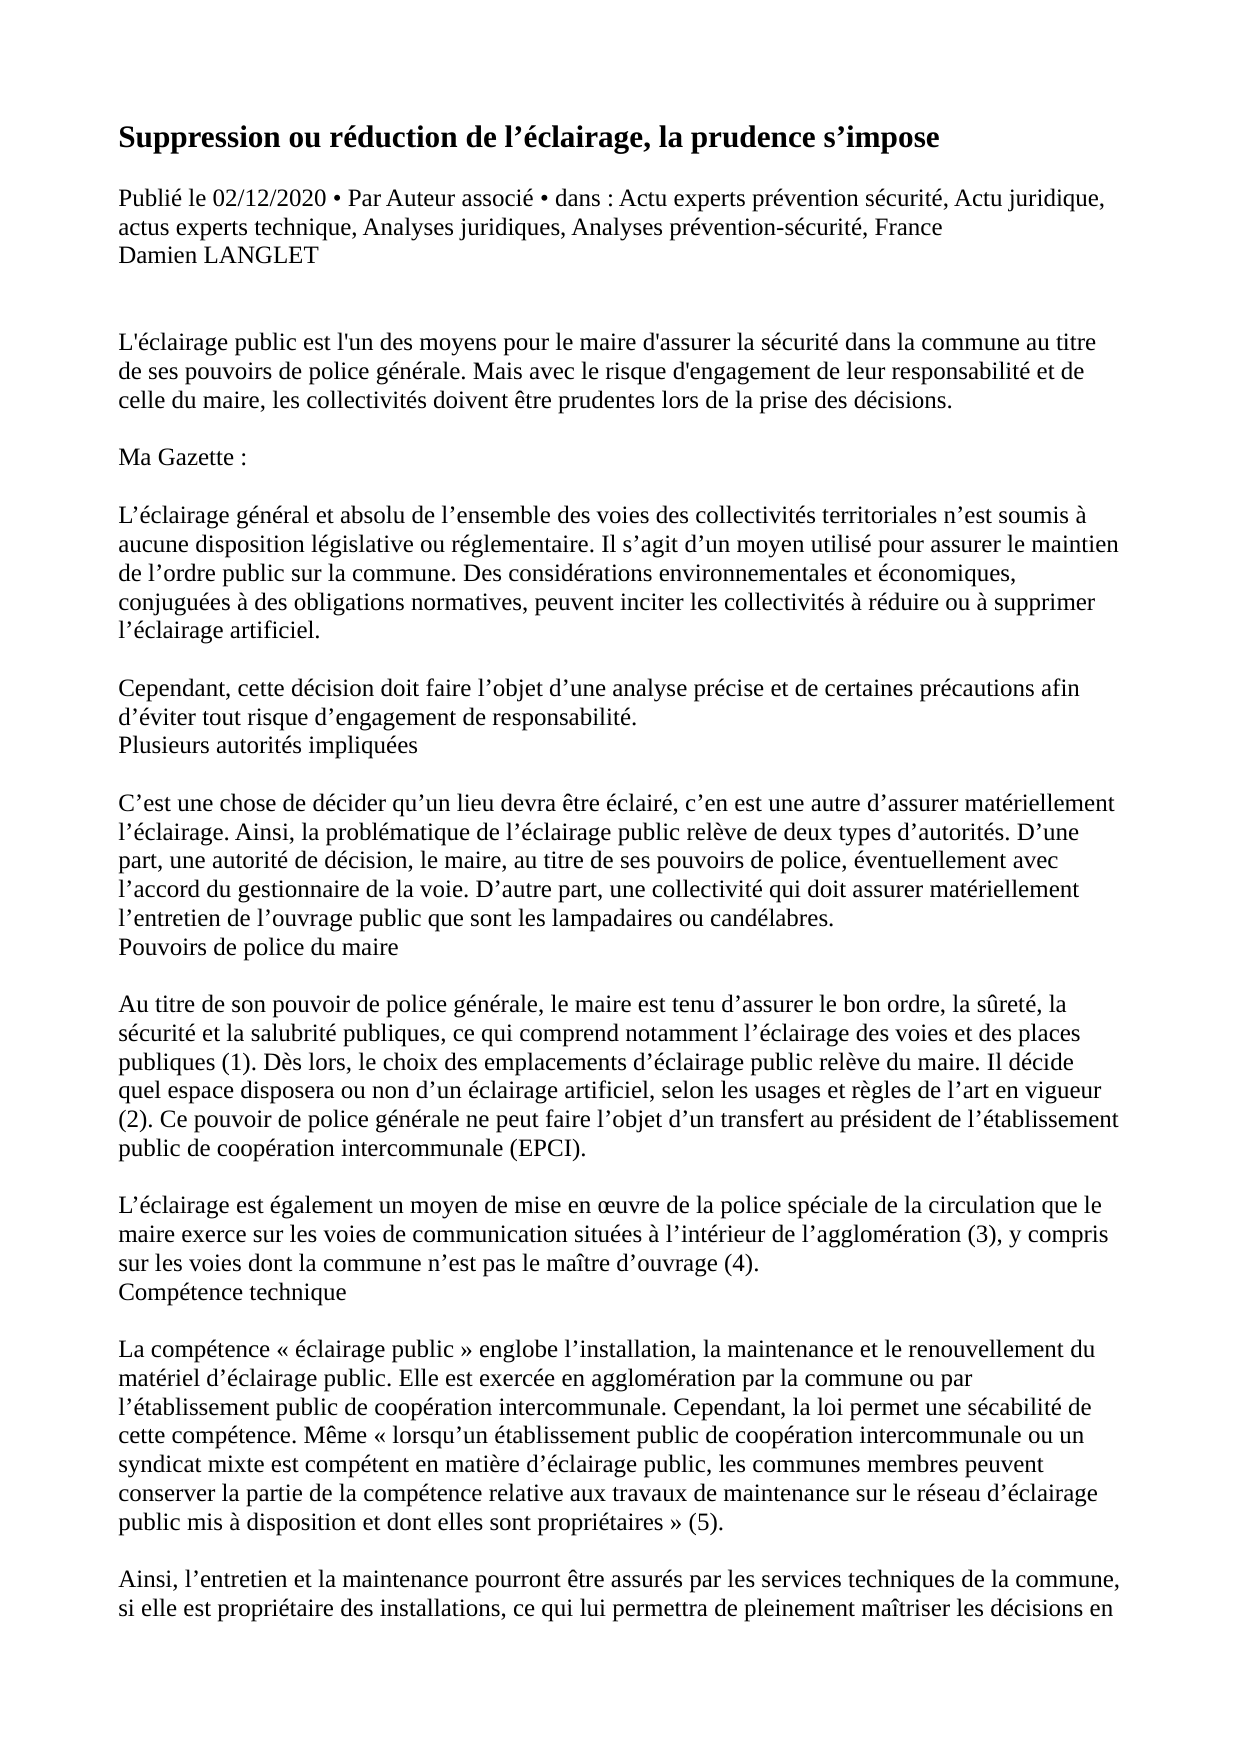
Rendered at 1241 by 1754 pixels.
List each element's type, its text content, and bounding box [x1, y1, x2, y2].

text L'éclairage public est l'un des moyens pour le maire d'assurer la sécurité dans la commune au titre de ses pouvoirs de police générale. Mais avec le risque d'engagement de leur responsabilité et de celle du maire, les collectivités doivent être prudentes lors de la prise des décisions. Ma Gazette : [118, 327, 1122, 471]
text L’éclairage général et absolu de l’ensemble des voies des collectivités territoriales n’est soumis à aucune disposition législative ou réglementaire. Il s’agit d’un moyen utilisé pour assurer le maintien de l’ordre public sur la commune. Des considérations environnementales et économiques, conjuguées à des obligations normatives, peuvent inciter les collectivités à réduire ou à supprimer l’éclairage artificiel. Cependant, cette décision doit faire l’objet d’une analyse précise et de certaines précautions afin d’éviter tout risque d’engagement de responsabilité. Plusieurs autorités impliquées C’est une chose de décider qu’un lieu devra être éclairé, c’en est une autre d’assurer matériellement l’éclairage. Ainsi, la problématique de l’éclairage public relève de deux types d’autorités. D’une part, une autorité de décision, le maire, au titre de ses pouvoirs de police, éventuellement avec l’accord du gestionnaire de la voie. D’autre part, une collectivité qui doit assurer matériellement l’entretien de l’ouvrage public que sont les lampadaires ou candélabres. Pouvoirs de police du maire Au titre de son pouvoir de police générale, le maire est tenu d’assurer le bon ordre, la sûreté, la sécurité et la salubrité publiques, ce qui comprend notamment l’éclairage des voies et des places publiques (1). Dès lors, le choix des emplacements d’éclairage public relève du maire. Il décide quel espace disposera ou non d’un éclairage artificiel, selon les usages et règles de l’art en vigueur (2). Ce pouvoir de police générale ne peut faire l’objet d’un transfert au président de l’établissement public de coopération intercommunale (EPCI). L’éclairage est également un moyen de mise en œuvre de la police spéciale de la circulation que le maire exerce sur les voies de communication situées à l’intérieur de l’agglomération (3), y compris sur les voies dont la commune n’est pas le maître d’ouvrage (4). Compétence technique La compétence « éclairage public » englobe l’installation, la maintenance et le renouvellement du matériel d’éclairage public. Elle est exercée en agglomération par la commune ou par l’établissement public de coopération intercommunale. Cependant, la loi permet une sécabilité de cette compétence. Même « lorsqu’un établissement public de coopération intercommunale ou un syndicat mixte est compétent en matière d’éclairage public, les communes membres peuvent conserver la partie de la compétence relative aux travaux de maintenance sur le réseau d’éclairage public mis à disposition et dont elles sont propriétaires » (5). Ainsi, l’entretien et la maintenance pourront être assurés par les services techniques de la commune, si elle est propriétaire des installations, ce qui lui permettra de pleinement maîtriser les décisions en [118, 501, 1122, 1622]
text Suppression ou réduction de l’éclairage, la prudence s’impose Publié le 02/12/2020 • Par Auteur associé • dans : Actu experts prévention sécurité, Actu juridique, actus experts technique, Analyses juridiques, Analyses prévention-sécurité, France Damien LANGLET [118, 118, 1122, 298]
